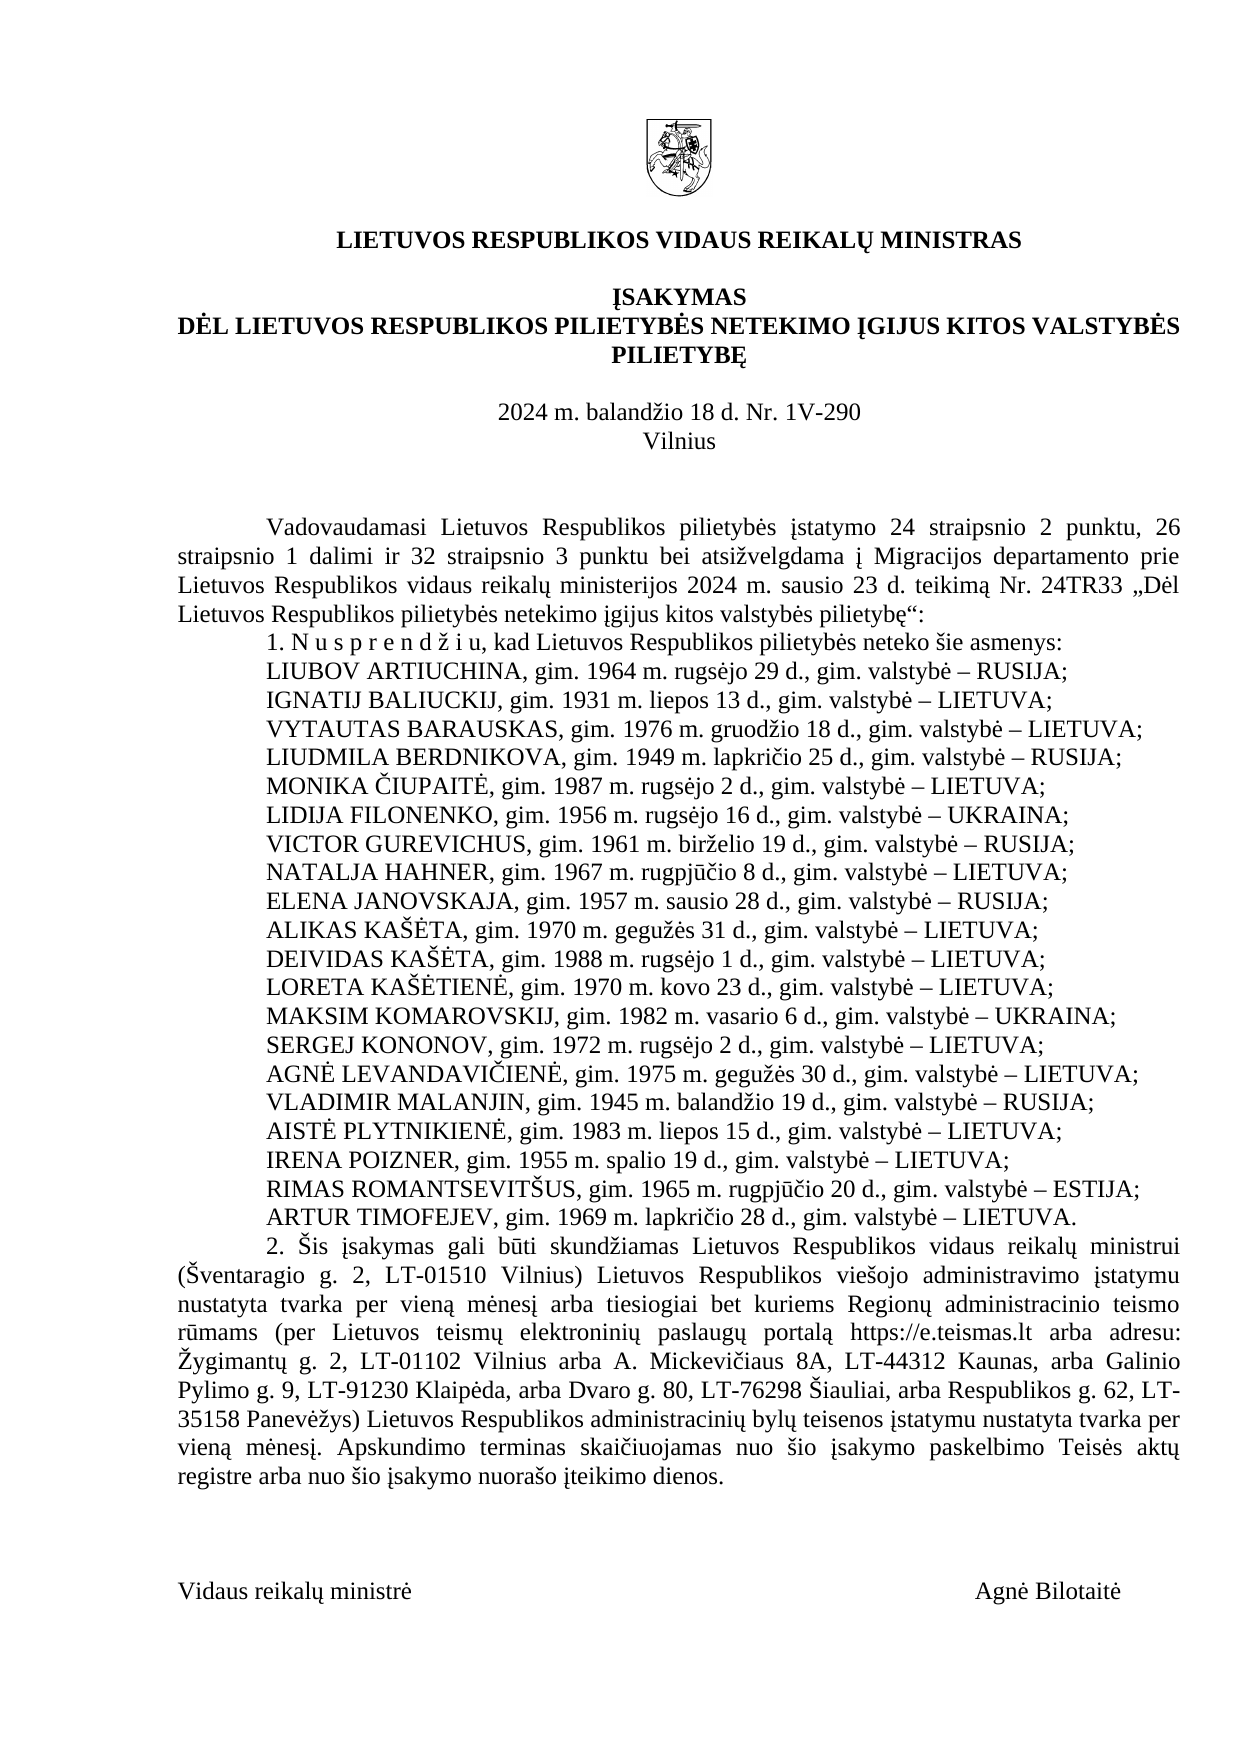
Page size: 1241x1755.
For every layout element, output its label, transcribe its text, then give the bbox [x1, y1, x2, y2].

text 2. Šis įsakymas gali būti skundžiamas Lietuvos Respublikos vidaus reikalų ministrui (Šventaragio g. 2, LT-01510 Vilnius) Lietuvos Respublikos viešojo administravimo įstatymu nustatyta tvarka per vieną mėnesį arba tiesiogiai bet kuriems Regionų administracinio teismo rūmams (per Lietuvos teismų elektroninių paslaugų portalą https://e.teismas.lt arba adresu: Žygimantų g. 2, LT-01102 Vilnius arba A. Mickevičiaus 8A, LT-44312 Kaunas, arba Galinio Pylimo g. 9, LT-91230 Klaipėda, arba Dvaro g. 80, LT-76298 Šiauliai, arba Respublikos g. 62, LT-35158 Panevėžys) Lietuvos Respublikos administracinių bylų teisenos įstatymu nustatyta tvarka per vieną mėnesį. Apskundimo terminas skaičiuojamas nuo šio įsakymo paskelbimo Teisės aktų registre arba nuo šio įsakymo nuorašo įteikimo dienos. [177, 1231, 1181, 1490]
text Vidaus reikalų ministrė Agnė Bilotaitė [177, 1576, 1181, 1605]
text Vilnius [177, 426, 1181, 455]
text VYTAUTAS BARAUSKAS, gim. 1976 m. gruodžio 18 d., gim. valstybė – LIETUVA; [266, 714, 1181, 742]
text DEIVIDAS KAŠĖTA, gim. 1988 m. rugsėjo 1 d., gim. valstybė – LIETUVA; [266, 944, 1181, 972]
text MONIKA ČIUPAITĖ, gim. 1987 m. rugsėjo 2 d., gim. valstybė – LIETUVA; [266, 771, 1181, 800]
text VLADIMIR MALANJIN, gim. 1945 m. balandžio 19 d., gim. valstybė – RUSIJA; [266, 1087, 1181, 1116]
text LORETA KAŠĖTIENĖ, gim. 1970 m. kovo 23 d., gim. valstybė – LIETUVA; [266, 972, 1181, 1001]
text ELENA JANOVSKAJA, gim. 1957 m. sausio 28 d., gim. valstybė – RUSIJA; [266, 886, 1181, 915]
text Vadovaudamasi Lietuvos Respublikos pilietybės įstatymo 24 straipsnio 2 punktu, 26 straipsnio 1 dalimi ir 32 straipsnio 3 punktu bei atsižvelgdama į Migracijos departamento prie Lietuvos Respublikos vidaus reikalų ministerijos 2024 m. sausio 23 d. teikimą Nr. 24TR33 „Dėl Lietuvos Respublikos pilietybės netekimo įgijus kitos valstybės pilietybę“: [177, 512, 1181, 627]
text IRENA POIZNER, gim. 1955 m. spalio 19 d., gim. valstybė – LIETUVA; [266, 1145, 1181, 1174]
text 2024 m. balandžio 18 d. Nr. 1V-290 [177, 397, 1181, 426]
text LIETUVOS RESPUBLIKOS VIDAUS REIKALŲ MINISTRAS [177, 225, 1181, 254]
text AISTĖ PLYTNIKIENĖ, gim. 1983 m. liepos 15 d., gim. valstybė – LIETUVA; [266, 1116, 1181, 1145]
text VICTOR GUREVICHUS, gim. 1961 m. birželio 19 d., gim. valstybė – RUSIJA; [266, 829, 1181, 857]
text MAKSIM KOMAROVSKIJ, gim. 1982 m. vasario 6 d., gim. valstybė – UKRAINA; [266, 1001, 1181, 1030]
text ALIKAS KAŠĖTA, gim. 1970 m. gegužės 31 d., gim. valstybė – LIETUVA; [266, 915, 1181, 944]
text ARTUR TIMOFEJEV, gim. 1969 m. lapkričio 28 d., gim. valstybė – LIETUVA. [266, 1202, 1181, 1231]
text NATALJA HAHNER, gim. 1967 m. rugpjūčio 8 d., gim. valstybė – LIETUVA; [266, 857, 1181, 886]
text AGNĖ LEVANDAVIČIENĖ, gim. 1975 m. gegužės 30 d., gim. valstybė – LIETUVA; [266, 1059, 1181, 1087]
text DĖL LIETUVOS RESPUBLIKOS PILIETYBĖS NETEKIMO ĮGIJUS KITOS VALSTYBĖS PILIETYBĘ [177, 311, 1181, 369]
text LIDIJA FILONENKO, gim. 1956 m. rugsėjo 16 d., gim. valstybė – UKRAINA; [266, 800, 1181, 829]
text SERGEJ KONONOV, gim. 1972 m. rugsėjo 2 d., gim. valstybė – LIETUVA; [266, 1030, 1181, 1059]
text 1. N u s p r e n d ž i u, kad Lietuvos Respublikos pilietybės neteko šie asmenys: [266, 627, 1181, 656]
text LIUBOV ARTIUCHINA, gim. 1964 m. rugsėjo 29 d., gim. valstybė – RUSIJA; [266, 656, 1181, 685]
text RIMAS ROMANTSEVITŠUS, gim. 1965 m. rugpjūčio 20 d., gim. valstybė – ESTIJA; [266, 1174, 1181, 1202]
text IGNATIJ BALIUCKIJ, gim. 1931 m. liepos 13 d., gim. valstybė – LIETUVA; [266, 685, 1181, 714]
text LIUDMILA BERDNIKOVA, gim. 1949 m. lapkričio 25 d., gim. valstybė – RUSIJA; [266, 742, 1181, 771]
text ĮSAKYMAS [177, 282, 1181, 311]
